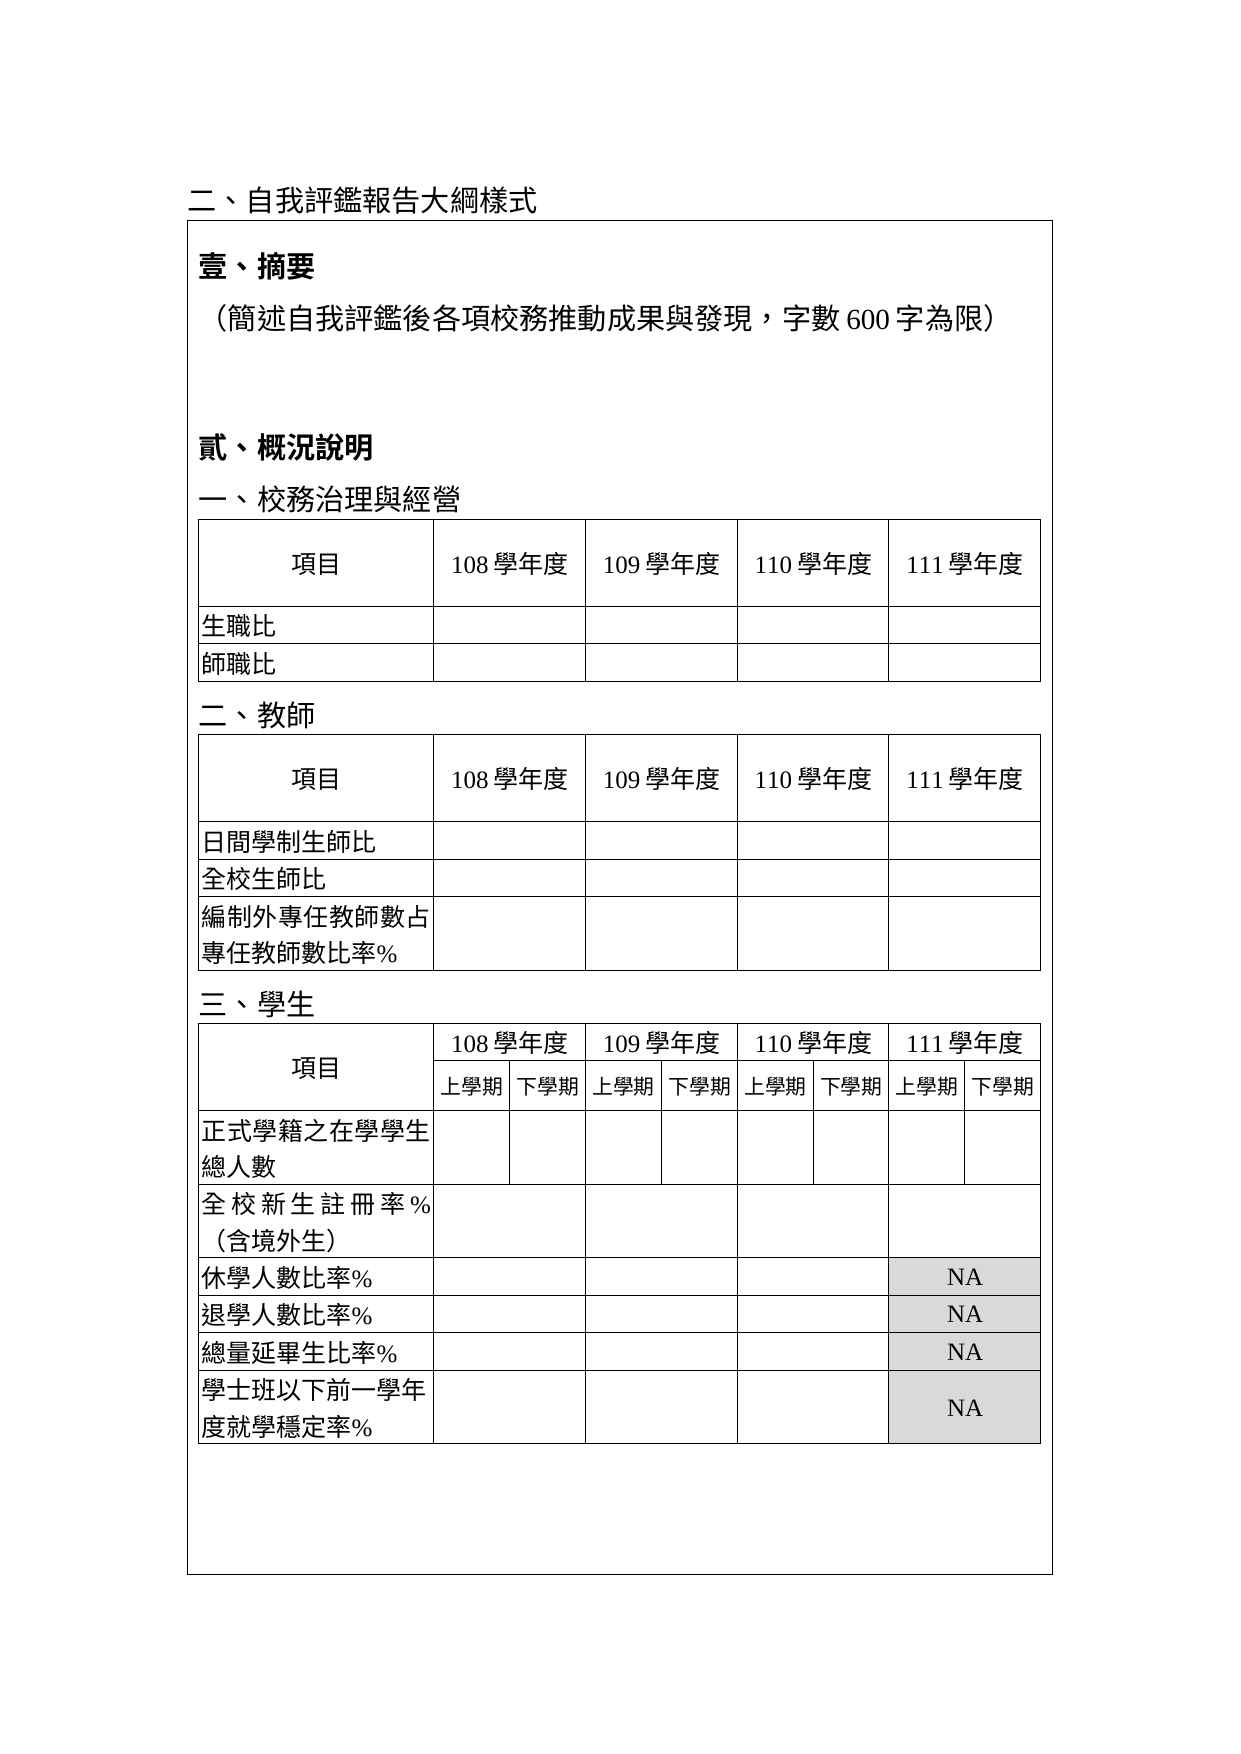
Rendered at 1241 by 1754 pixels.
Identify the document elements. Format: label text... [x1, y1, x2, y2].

table_cell 正式學籍之在學學生總人數 [199, 1111, 433, 1184]
table_cell NA [889, 1258, 1040, 1295]
table_header 項目 [199, 735, 433, 821]
table_header 109學年度 [586, 735, 737, 821]
table_cell [510, 1111, 585, 1184]
table_header 項目 [199, 1024, 433, 1110]
table_cell [586, 1258, 737, 1295]
table_cell [586, 607, 737, 643]
text 二、自我評鑑報告大綱樣式 [187, 177, 1053, 219]
table_cell [586, 1185, 737, 1257]
table_header 111學年度 [889, 1024, 1040, 1060]
table_header 108學年度 [434, 1024, 585, 1060]
table_cell [738, 1333, 888, 1370]
table_cell 全校新生註冊率%（含境外生） [199, 1185, 433, 1257]
table_cell [889, 1111, 964, 1184]
table_header 109學年度 [586, 520, 737, 606]
table_cell 師職比 [199, 644, 433, 681]
table_cell [434, 1333, 585, 1370]
table_header 110學年度 [738, 735, 888, 821]
table_header 108學年度 [434, 735, 585, 821]
table_header 110學年度 [738, 1024, 888, 1060]
table_cell 上學期 [586, 1061, 661, 1110]
table_cell 上學期 [434, 1061, 509, 1110]
table_cell [889, 897, 1040, 970]
table_header 110學年度 [738, 520, 888, 606]
table_header 109學年度 [586, 1024, 737, 1060]
table_cell [586, 860, 737, 896]
table_cell 生職比 [199, 607, 433, 643]
table_cell [738, 1258, 888, 1295]
table_cell [738, 1296, 888, 1332]
table_header 項目 [199, 520, 433, 606]
table_cell [814, 1111, 888, 1184]
table_cell [434, 1258, 585, 1295]
table_cell [889, 607, 1040, 643]
table_header 108學年度 [434, 520, 585, 606]
table_cell [586, 644, 737, 681]
table_cell [586, 1296, 737, 1332]
table_cell [434, 1185, 585, 1257]
table_cell [586, 1333, 737, 1370]
table_cell [434, 1111, 509, 1184]
table_cell 上學期 [738, 1061, 813, 1110]
table_cell 學士班以下前一學年度就學穩定率% [199, 1371, 433, 1443]
table_cell [434, 644, 585, 681]
table_cell NA [889, 1371, 1040, 1443]
table_cell 下學期 [965, 1061, 1040, 1110]
table_cell [738, 1185, 888, 1257]
table_cell [586, 822, 737, 859]
table_cell 上學期 [889, 1061, 964, 1110]
table_header 111學年度 [889, 520, 1040, 606]
table_cell [738, 1371, 888, 1443]
table_cell [738, 860, 888, 896]
table_cell 下學期 [662, 1061, 737, 1110]
table_cell [586, 897, 737, 970]
table_cell [889, 822, 1040, 859]
table_cell [586, 1371, 737, 1443]
table_cell [738, 822, 888, 859]
table_cell [586, 1111, 661, 1184]
table_cell [738, 1111, 813, 1184]
table_cell [434, 607, 585, 643]
table_cell 總量延畢生比率% [199, 1333, 433, 1370]
table_cell [434, 822, 585, 859]
table_cell [965, 1111, 1040, 1184]
table_cell [662, 1111, 737, 1184]
table_cell [738, 897, 888, 970]
table_cell 編制外專任教師數占專任教師數比率% [199, 897, 433, 970]
table_cell [434, 1296, 585, 1332]
table_cell 全校生師比 [199, 860, 433, 896]
table_cell [738, 607, 888, 643]
table_cell NA [889, 1333, 1040, 1370]
table_cell 日間學制生師比 [199, 822, 433, 859]
table_cell 下學期 [510, 1061, 585, 1110]
table_cell 下學期 [814, 1061, 888, 1110]
table_cell [434, 897, 585, 970]
table_cell [889, 644, 1040, 681]
table_cell [889, 1185, 1040, 1257]
table_cell 休學人數比率% [199, 1258, 433, 1295]
table_cell [738, 644, 888, 681]
table_header 壹、摘要 （簡述自我評鑑後各項校務推動成果與發現，字數600字為限） 貳、概況說明 一、校務治理與經營 二、教師 三、學生 [188, 221, 1052, 1573]
table_header 111學年度 [889, 735, 1040, 821]
table_cell NA [889, 1296, 1040, 1332]
table_cell 退學人數比率% [199, 1296, 433, 1332]
table_cell [889, 860, 1040, 896]
table_cell [434, 860, 585, 896]
table_cell [434, 1371, 585, 1443]
